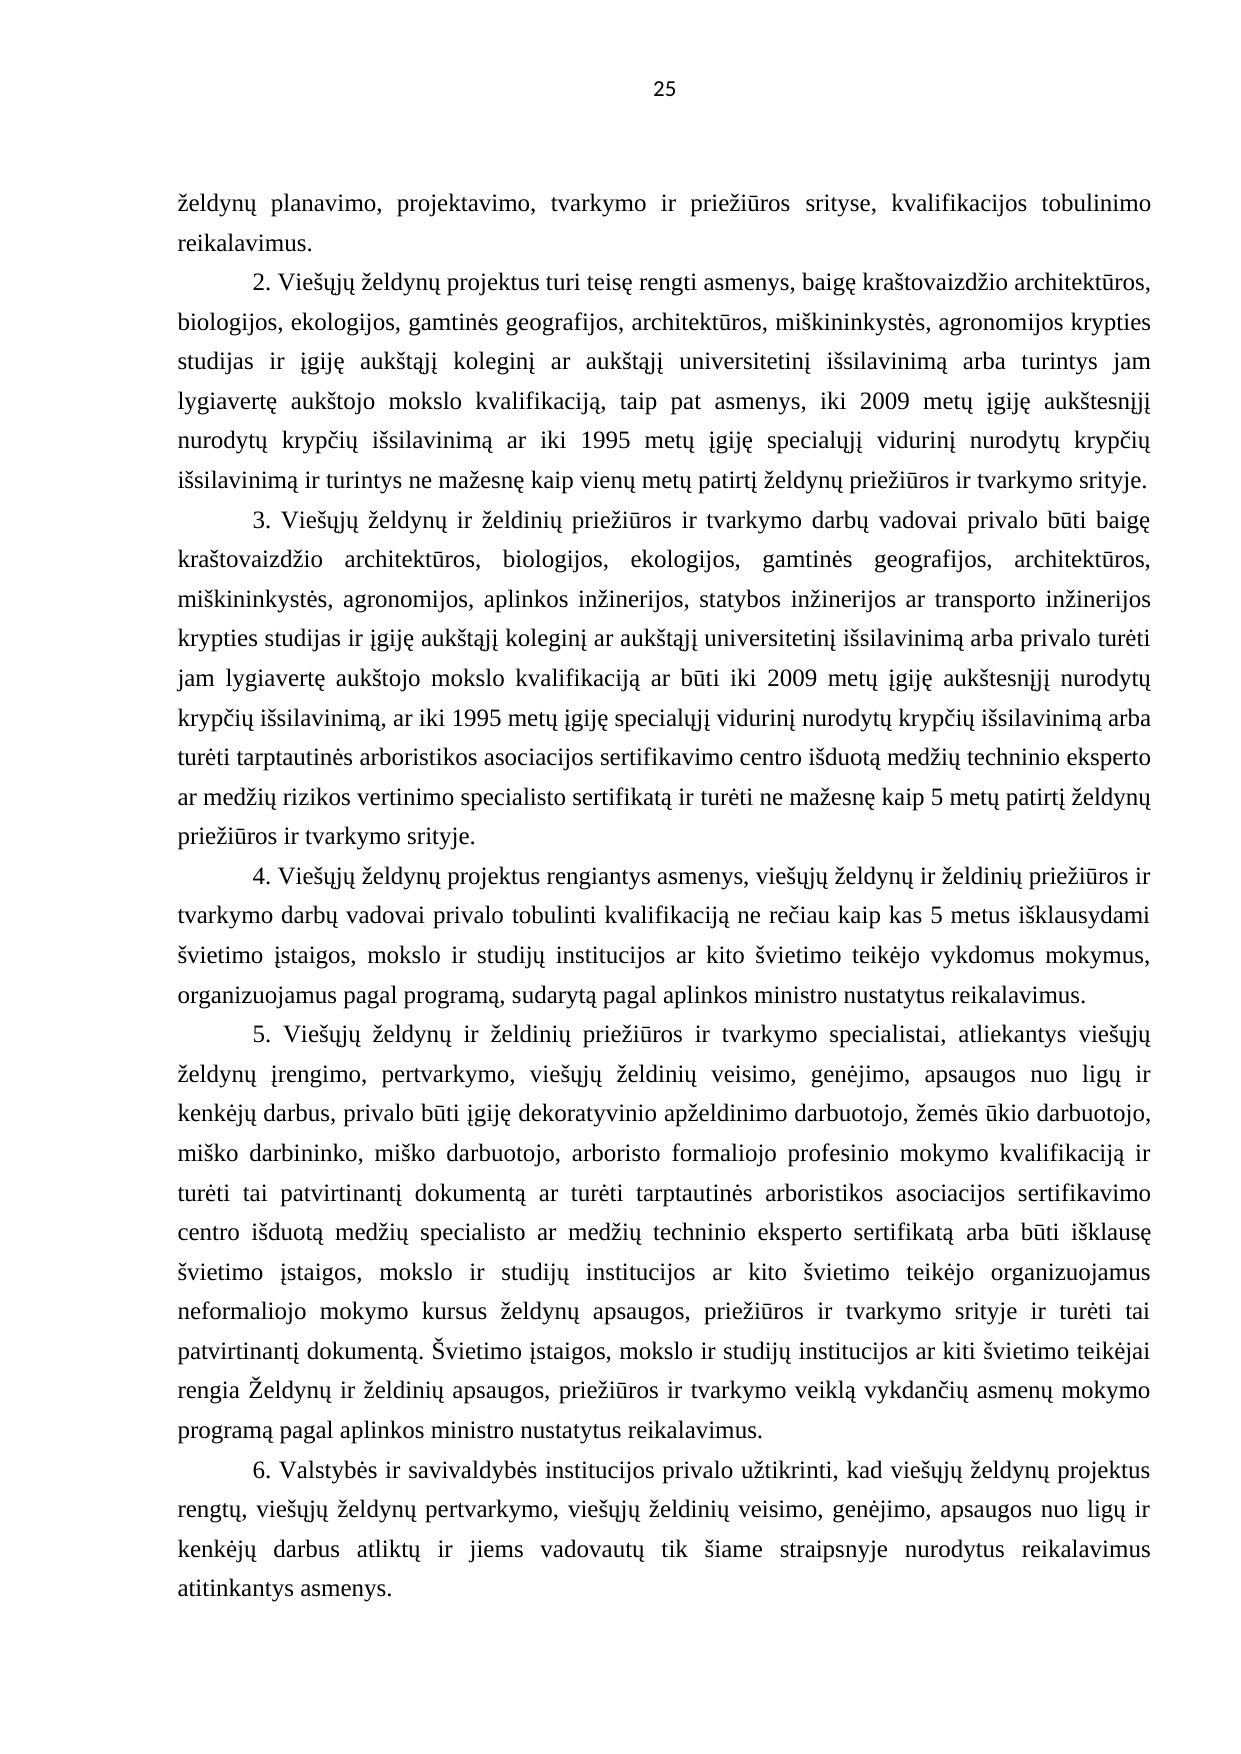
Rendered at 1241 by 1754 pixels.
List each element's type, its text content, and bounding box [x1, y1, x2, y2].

text 2. Viešųjų želdynų projektus turi teisę rengti asmenys, baigę kraštovaizdžio architektūros, biologijos, ekologijos, gamtinės geografijos, architektūros, miškininkystės, agronomijos krypties studijas ir įgiję aukštąjį koleginį ar aukštąjį universitetinį išsilavinimą arba turintys jam lygiavertę aukštojo mokslo kvalifikaciją, taip pat asmenys, iki 2009 metų įgiję aukštesnįjį nurodytų krypčių išsilavinimą ar iki 1995 metų įgiję specialųjį vidurinį nurodytų krypčių išsilavinimą ir turintys ne mažesnę kaip vienų metų patirtį želdynų priežiūros ir tvarkymo srityje. [177, 256, 1152, 494]
text 3. Viešųjų želdynų ir želdinių priežiūros ir tvarkymo darbų vadovai privalo būti baigę kraštovaizdžio architektūros, biologijos, ekologijos, gamtinės geografijos, architektūros, miškininkystės, agronomijos, aplinkos inžinerijos, statybos inžinerijos ar transporto inžinerijos krypties studijas ir įgiję aukštąjį koleginį ar aukštąjį universitetinį išsilavinimą arba privalo turėti jam lygiavertę aukštojo mokslo kvalifikaciją ar būti iki 2009 metų įgiję aukštesnįjį nurodytų krypčių išsilavinimą, ar iki 1995 metų įgiję specialųjį vidurinį nurodytų krypčių išsilavinimą arba turėti tarptautinės arboristikos asociacijos sertifikavimo centro išduotą medžių techninio eksperto ar medžių rizikos vertinimo specialisto sertifikatą ir turėti ne mažesnę kaip 5 metų patirtį želdynų priežiūros ir tvarkymo srityje. [177, 494, 1152, 850]
text želdynų planavimo, projektavimo, tvarkymo ir priežiūros srityse, kvalifikacijos tobulinimo reikalavimus. [177, 177, 1152, 256]
text 4. Viešųjų želdynų projektus rengiantys asmenys, viešųjų želdynų ir želdinių priežiūros ir tvarkymo darbų vadovai privalo tobulinti kvalifikaciją ne rečiau kaip kas 5 metus išklausydami švietimo įstaigos, mokslo ir studijų institucijos ar kito švietimo teikėjo vykdomus mokymus, organizuojamus pagal programą, sudarytą pagal aplinkos ministro nustatytus reikalavimus. [177, 850, 1152, 1008]
text 5. Viešųjų želdynų ir želdinių priežiūros ir tvarkymo specialistai, atliekantys viešųjų želdynų įrengimo, pertvarkymo, viešųjų želdinių veisimo, genėjimo, apsaugos nuo ligų ir kenkėjų darbus, privalo būti įgiję dekoratyvinio apželdinimo darbuotojo, žemės ūkio darbuotojo, miško darbininko, miško darbuotojo, arboristo formaliojo profesinio mokymo kvalifikaciją ir turėti tai patvirtinantį dokumentą ar turėti tarptautinės arboristikos asociacijos sertifikavimo centro išduotą medžių specialisto ar medžių techninio eksperto sertifikatą arba būti išklausę švietimo įstaigos, mokslo ir studijų institucijos ar kito švietimo teikėjo organizuojamus neformaliojo mokymo kursus želdynų apsaugos, priežiūros ir tvarkymo srityje ir turėti tai patvirtinantį dokumentą. Švietimo įstaigos, mokslo ir studijų institucijos ar kiti švietimo teikėjai rengia Želdynų ir želdinių apsaugos, priežiūros ir tvarkymo veiklą vykdančių asmenų mokymo programą pagal aplinkos ministro nustatytus reikalavimus. [177, 1008, 1152, 1444]
text 6. Valstybės ir savivaldybės institucijos privalo užtikrinti, kad viešųjų želdynų projektus rengtų, viešųjų želdynų pertvarkymo, viešųjų želdinių veisimo, genėjimo, apsaugos nuo ligų ir kenkėjų darbus atliktų ir jiems vadovautų tik šiame straipsnyje nurodytus reikalavimus atitinkantys asmenys. [177, 1444, 1152, 1602]
